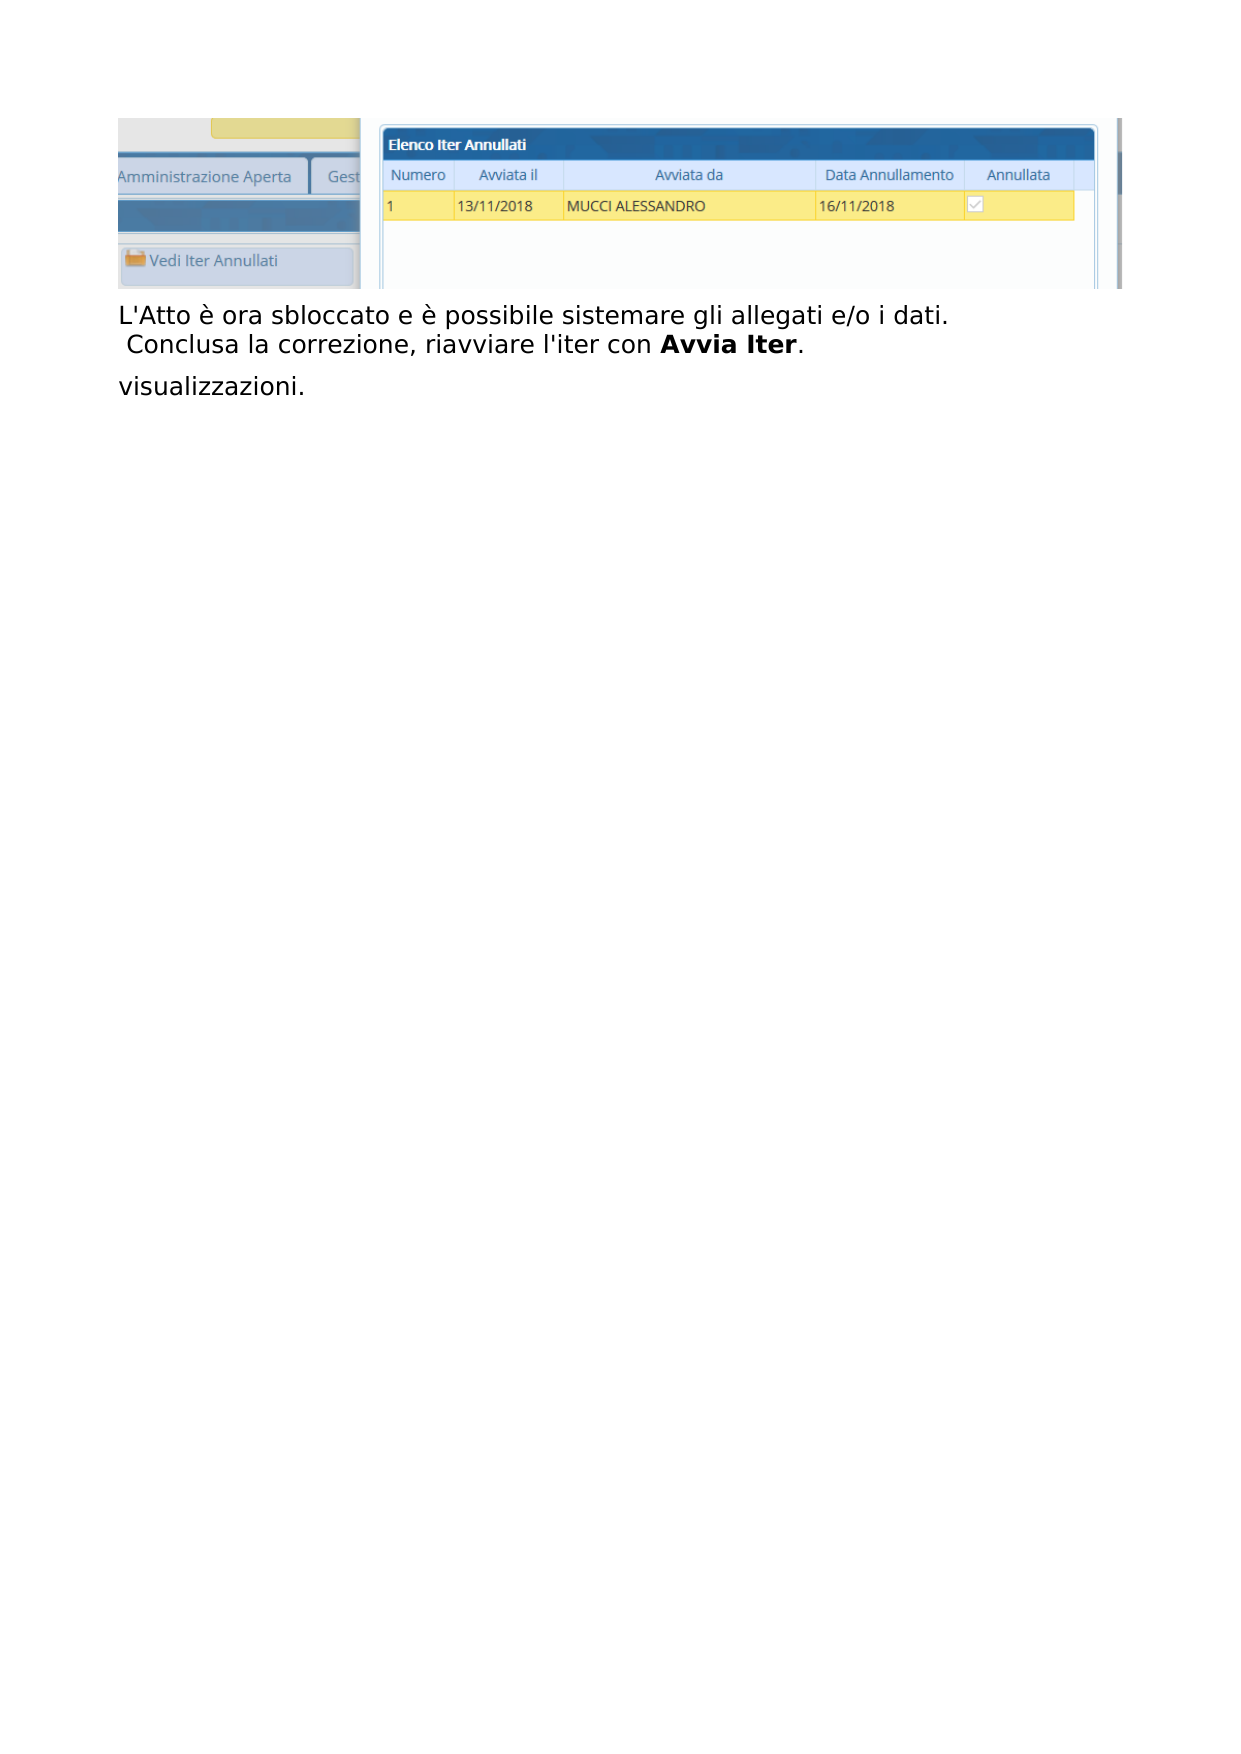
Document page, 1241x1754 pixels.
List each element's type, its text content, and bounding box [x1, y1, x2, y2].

text visualizzazioni. [118, 372, 1122, 401]
picture [118, 118, 1123, 289]
text L'Atto è ora sbloccato e è possibile sistemare gli allegati e/o i dati. Conclusa la correzione, riavviare l'iter con Avvia Iter. [118, 301, 1122, 359]
